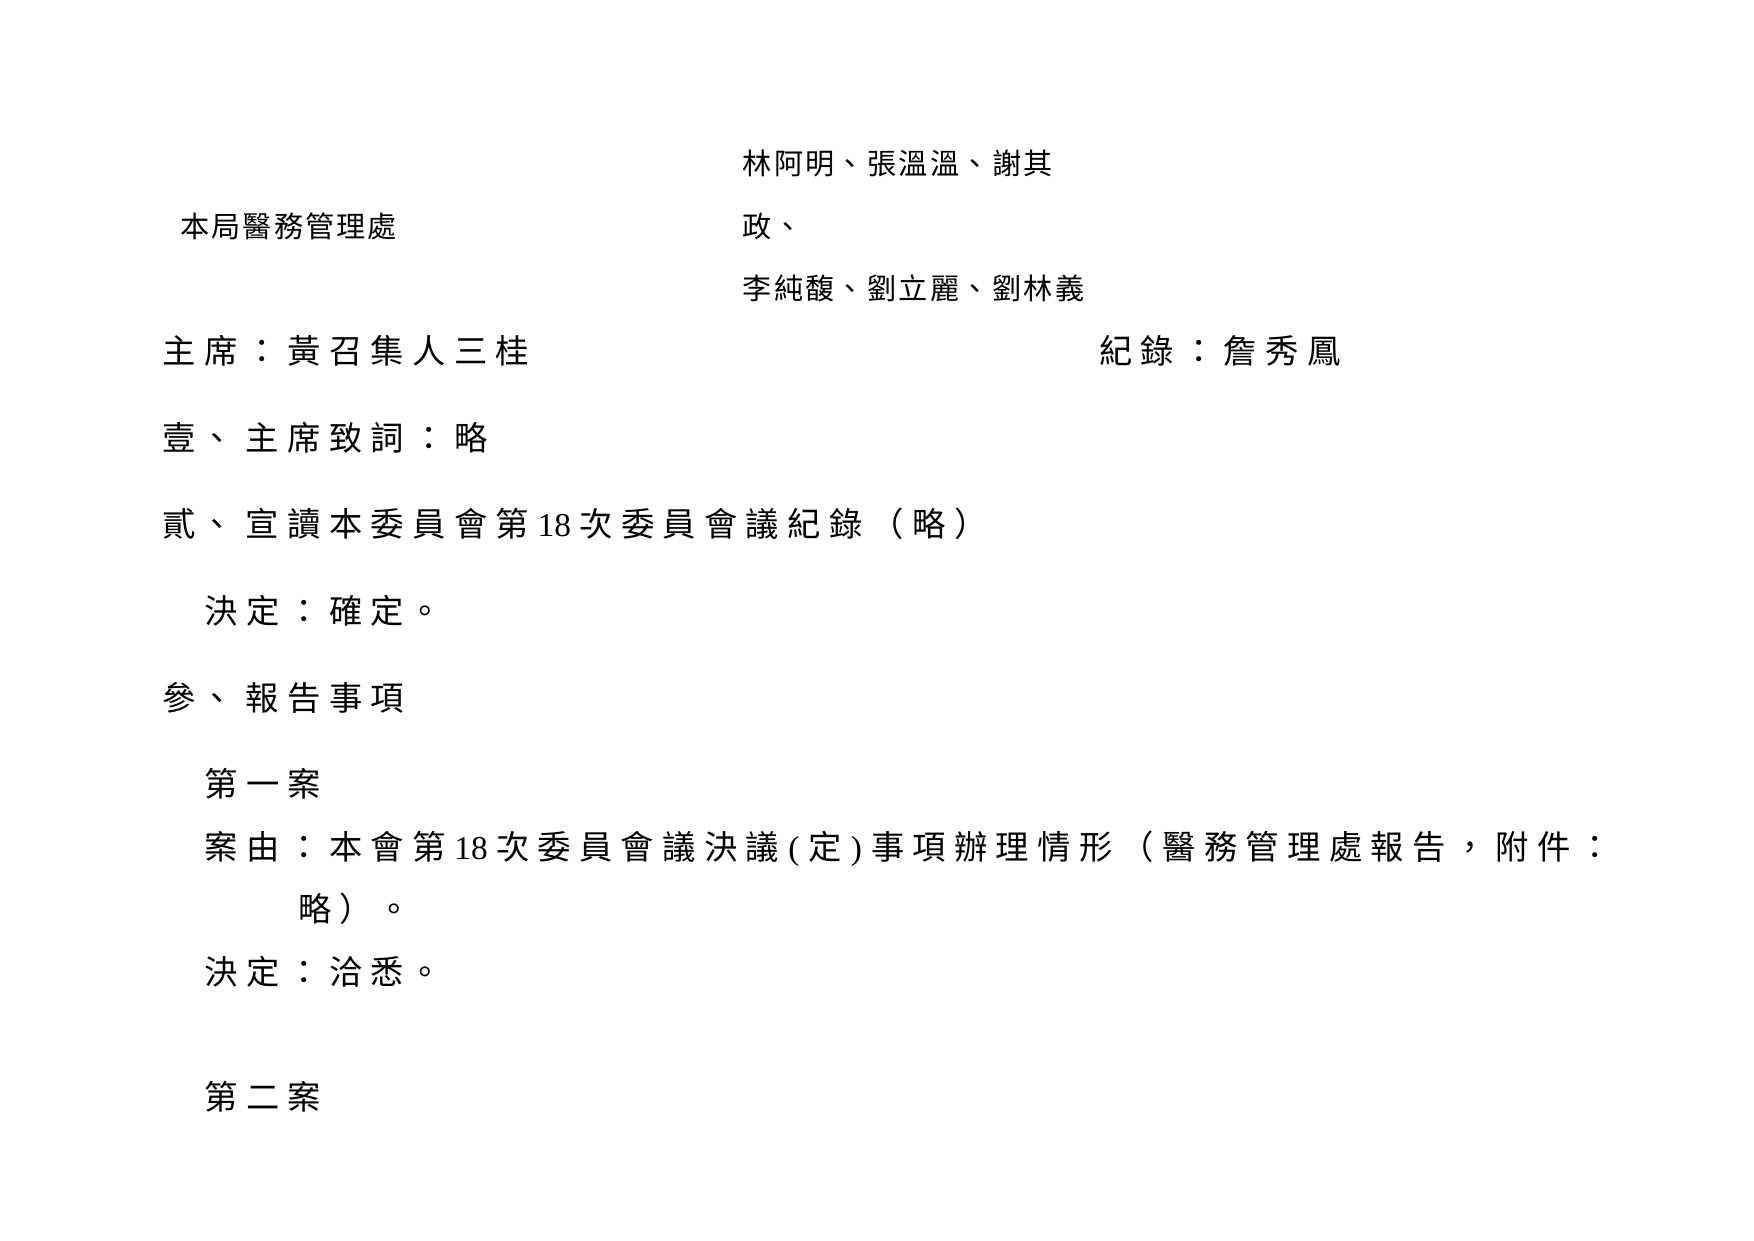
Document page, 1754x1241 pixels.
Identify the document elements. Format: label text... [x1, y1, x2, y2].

text 貳、宣讀本委員會第18次委員會議紀錄（略） [150, 481, 1637, 543]
text 主席：黃召集人三桂 紀錄：詹秀鳳 [150, 308, 1637, 370]
text 壹、主席致詞：略 [150, 394, 1637, 457]
text 第二案 [117, 1053, 1637, 1115]
text 第一案 [117, 740, 1637, 803]
table_cell [174, 245, 737, 308]
text 決定：確定。 [150, 567, 1637, 630]
table_cell 林阿明、張溫溫、謝其政、 [738, 120, 1105, 245]
table_cell 本局醫務管理處 [174, 120, 737, 245]
text 參、報告事項 [150, 654, 1637, 716]
table_cell 李純馥、劉立麗、劉林義 [738, 245, 1105, 308]
text 案由：本會第18次委員會議決議(定)事項辦理情形（醫務管理處報告，附件：略）。 [192, 803, 1637, 928]
text 決定：洽悉。 [117, 928, 1637, 990]
